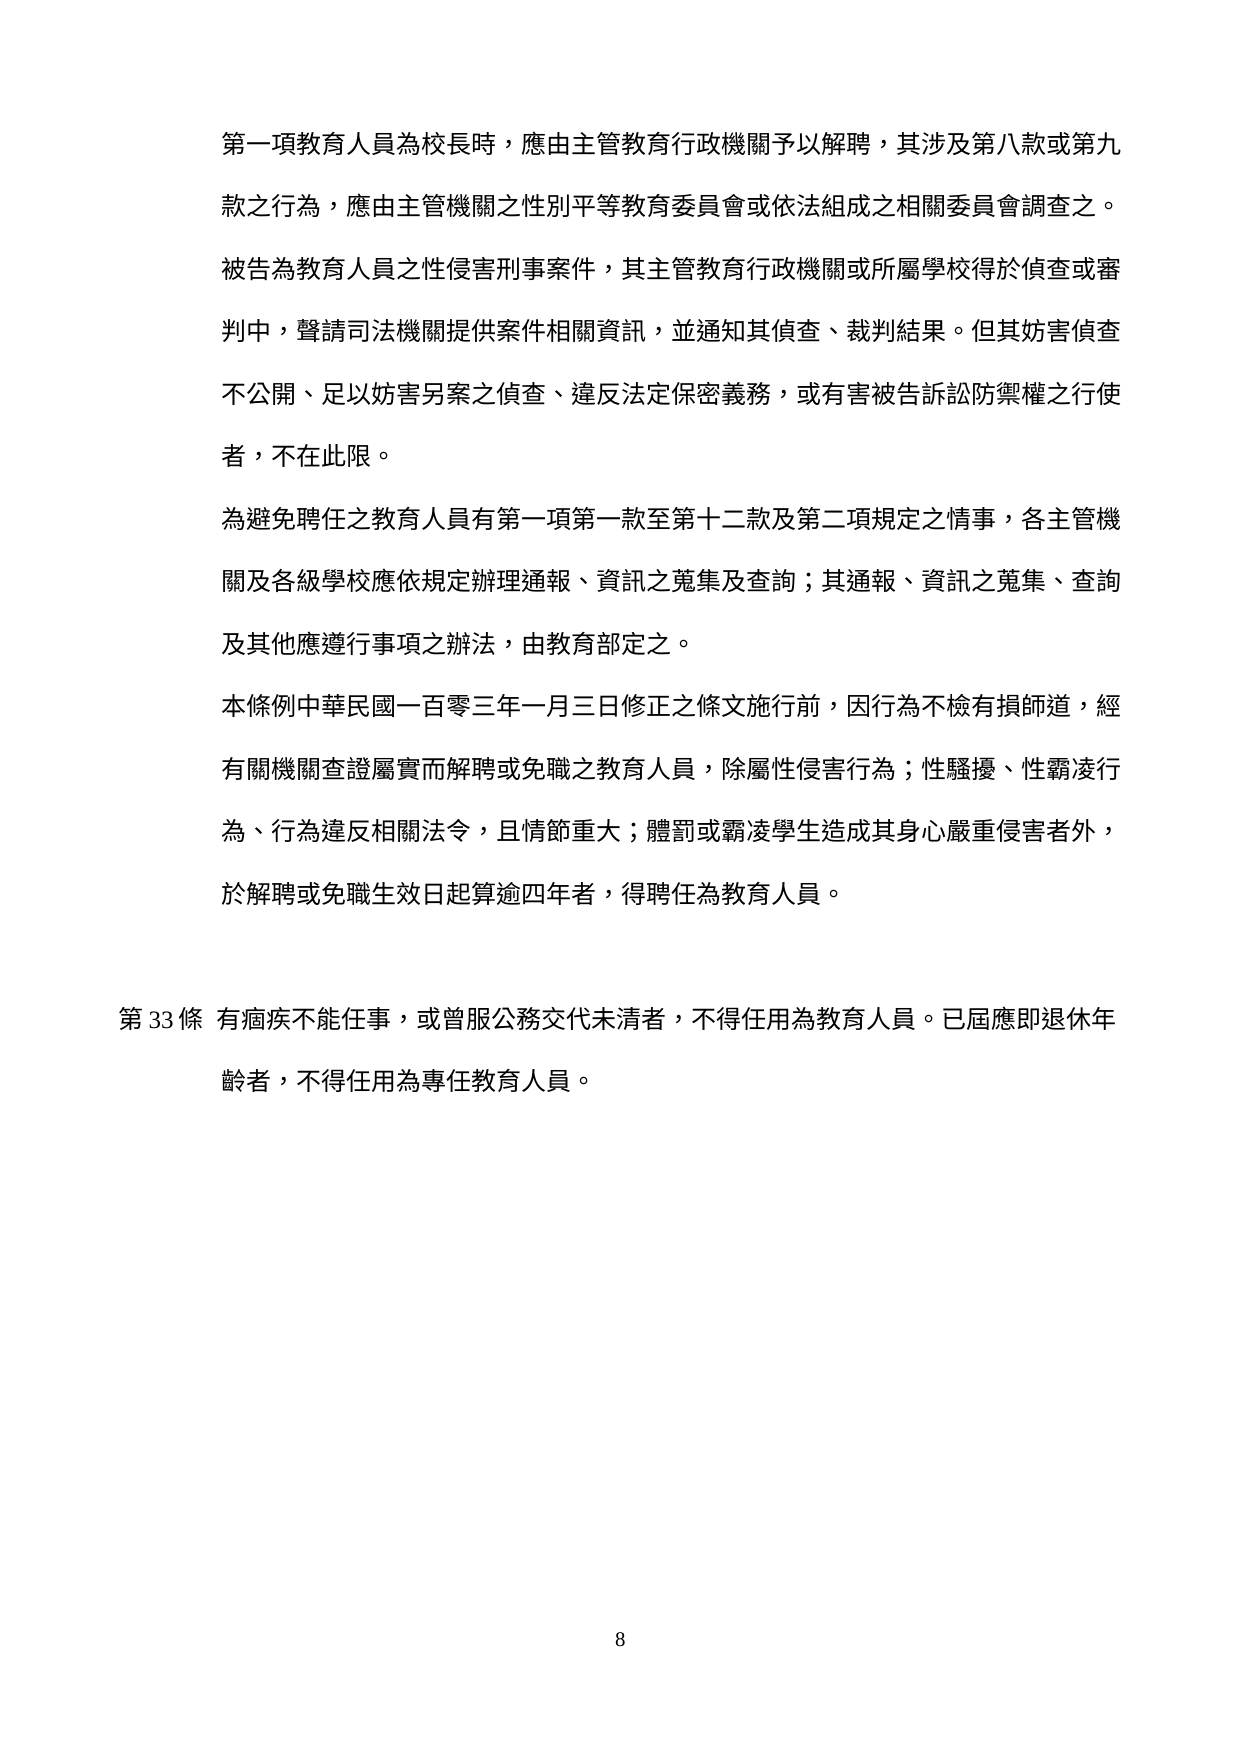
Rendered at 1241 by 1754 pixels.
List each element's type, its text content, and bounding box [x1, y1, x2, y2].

text 第一項教育人員為校長時，應由主管教育行政機關予以解聘，其涉及第八款或第九款之行為，應由主管機關之性別平等教育委員會或依法組成之相關委員會調查之。 [221, 101, 1122, 226]
text 被告為教育人員之性侵害刑事案件，其主管教育行政機關或所屬學校得於偵查或審判中，聲請司法機關提供案件相關資訊，並通知其偵查、裁判結果。但其妨害偵查不公開、足以妨害另案之偵查、違反法定保密義務，或有害被告訴訟防禦權之行使者，不在此限。 [221, 226, 1122, 476]
text 本條例中華民國一百零三年一月三日修正之條文施行前，因行為不檢有損師道，經有關機關查證屬實而解聘或免職之教育人員，除屬性侵害行為；性騷擾、性霸凌行為、行為違反相關法令，且情節重大；體罰或霸凌學生造成其身心嚴重侵害者外，於解聘或免職生效日起算逾四年者，得聘任為教育人員。 [221, 663, 1122, 913]
text 為避免聘任之教育人員有第一項第一款至第十二款及第二項規定之情事，各主管機關及各級學校應依規定辦理通報、資訊之蒐集及查詢；其通報、資訊之蒐集、查詢及其他應遵行事項之辦法，由教育部定之。 [221, 476, 1122, 663]
text 第33條 有痼疾不能任事，或曾服公務交代未清者，不得任用為教育人員。已屆應即退休年齡者，不得任用為專任教育人員。 [118, 976, 1122, 1101]
